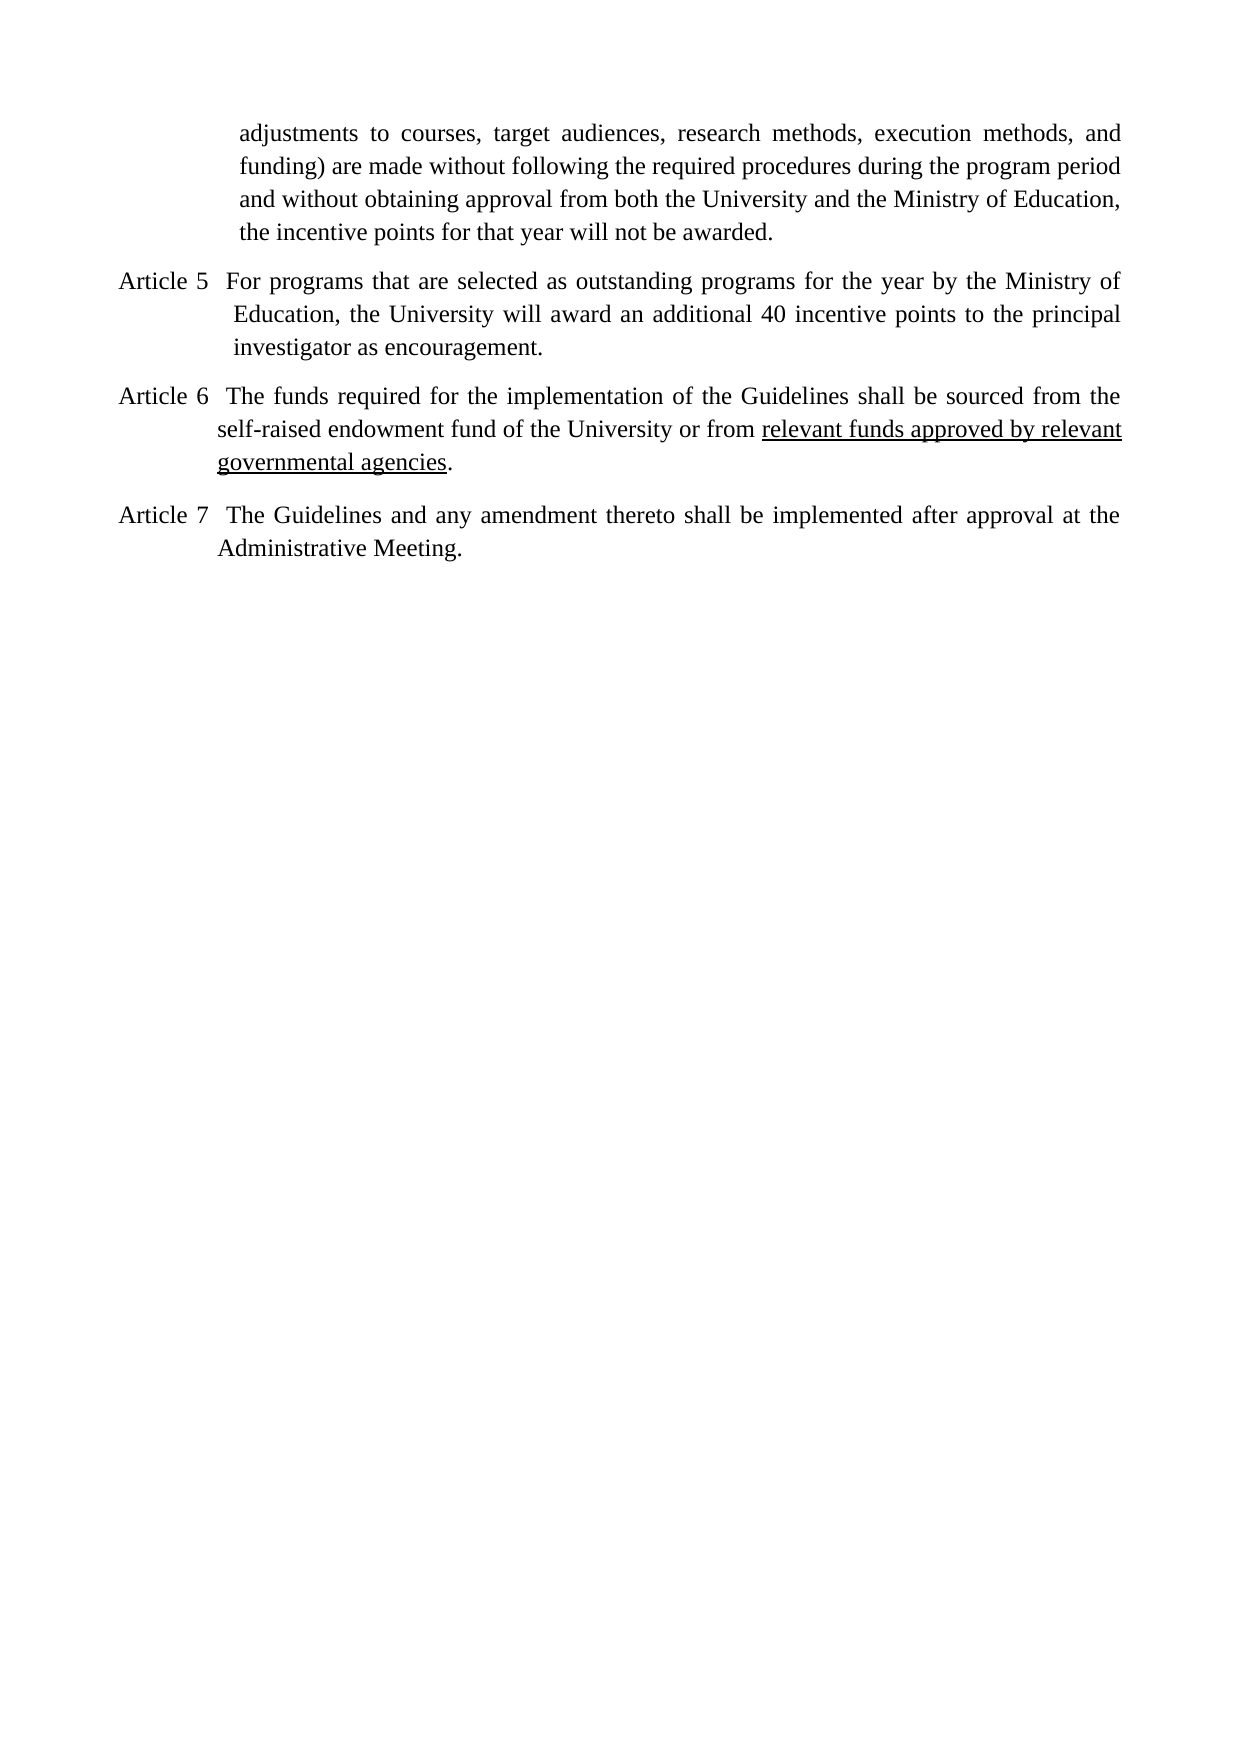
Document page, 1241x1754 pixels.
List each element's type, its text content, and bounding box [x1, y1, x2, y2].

text Article 6 The funds required for the implementation of the Guidelines shall be sourced from the self-raised endowment fund of the University or from relevant funds approved by relevant governmental agencies. [118, 381, 1122, 476]
text Article 7 The Guidelines and any amendment thereto shall be implemented after approval at the Administrative Meeting. [118, 500, 1122, 562]
text adjustments to courses, target audiences, research methods, execution methods, and funding) are made without following the required procedures during the program period and without obtaining approval from both the University and the Ministry of Education, the incentive points for that year will not be awarded. [118, 118, 1122, 246]
text Article 5 For programs that are selected as outstanding programs for the year by the Ministry of Education, the University will award an additional 40 incentive points to the principal investigator as encouragement. [118, 266, 1122, 361]
